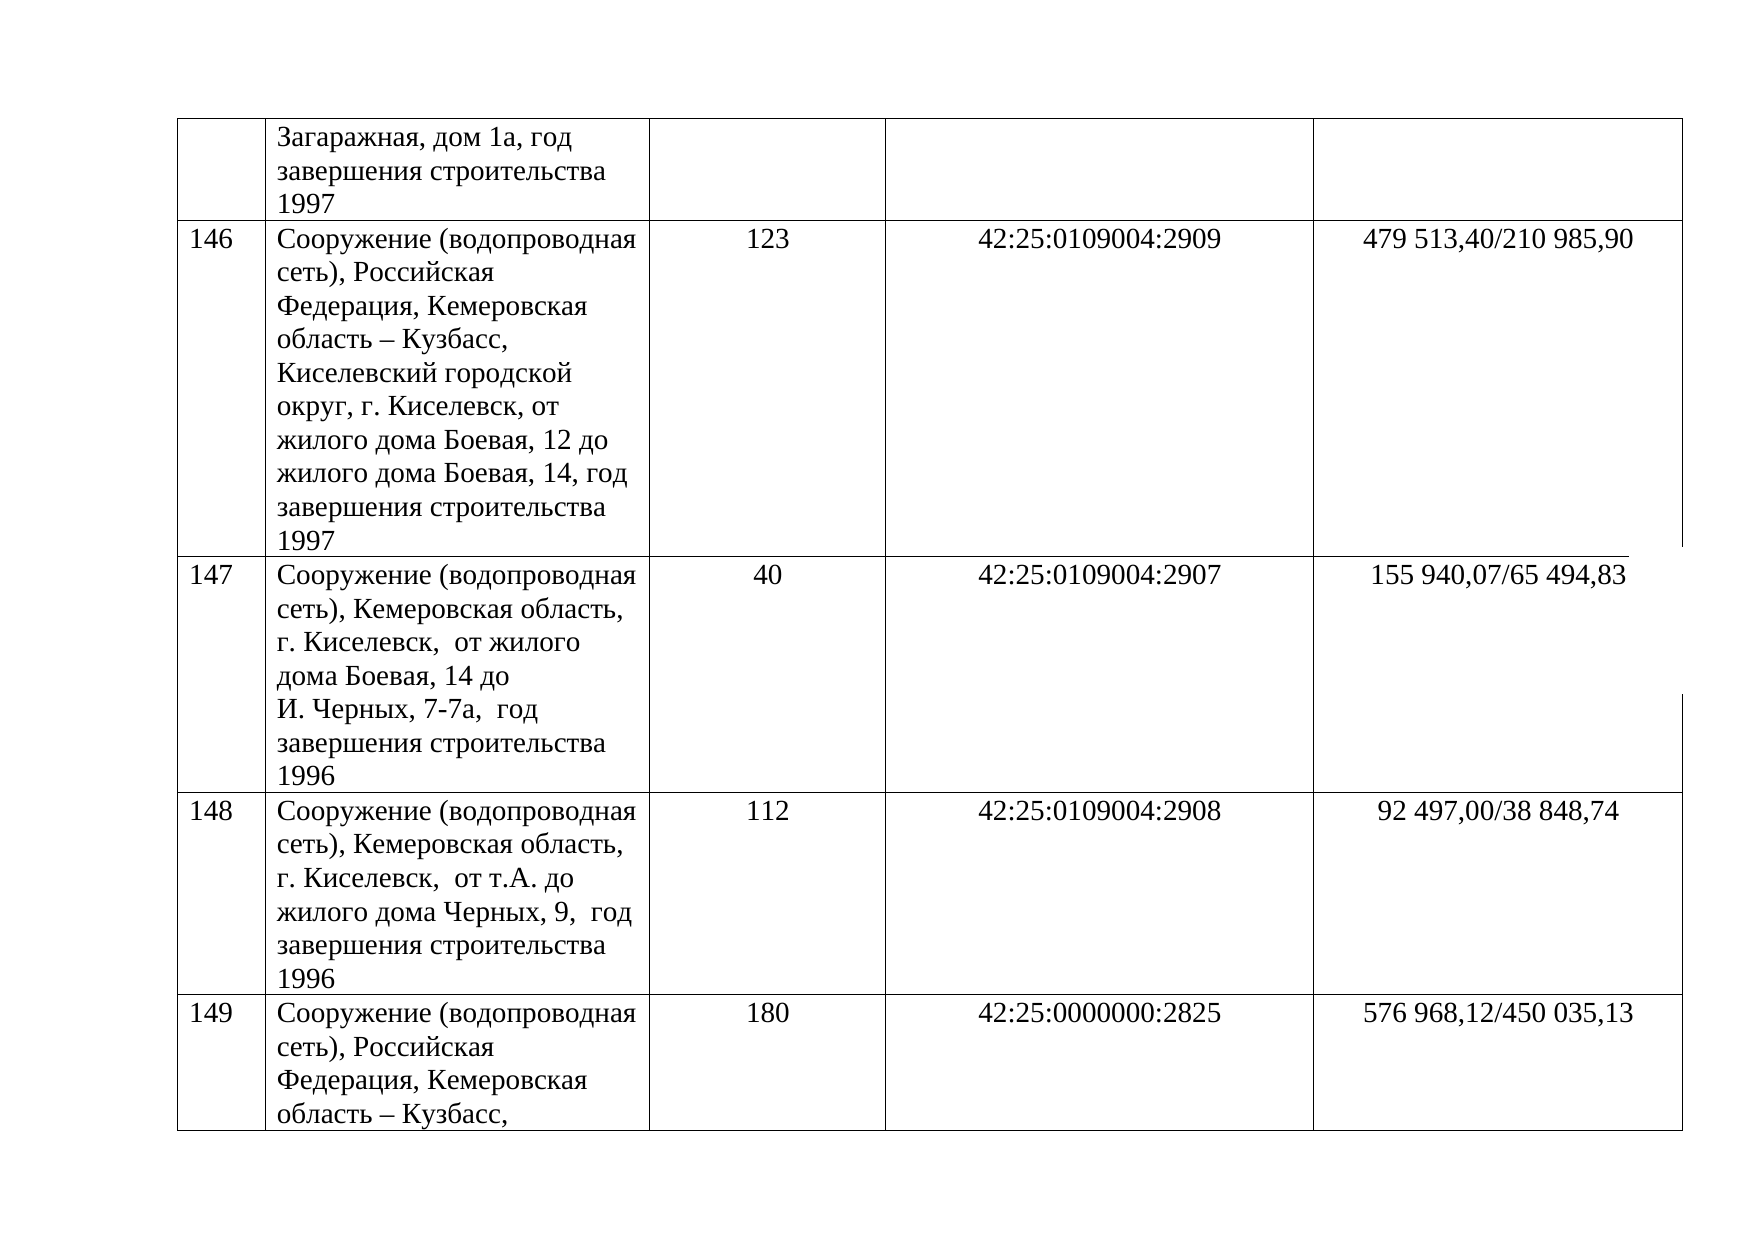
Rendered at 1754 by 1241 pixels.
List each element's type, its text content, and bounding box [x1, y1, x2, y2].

table_cell 42:25:0109004:2908 [886, 793, 1313, 994]
table_cell 92 497,00/38 848,74 [1314, 793, 1682, 994]
table_cell 576 968,12/450 035,13 [1314, 995, 1682, 1129]
table_cell [886, 119, 1313, 220]
table_cell 479 513,40/210 985,90 [1314, 221, 1682, 556]
table_cell [178, 119, 265, 220]
table_cell 42:25:0109004:2907 [886, 557, 1313, 792]
table_cell Сооружение (водопроводная сеть), Кемеровская область, г. Киселевск, от жилого дома Боевая, 14 до И. Черных, 7-7а, год завершения строительства 1996 [266, 557, 649, 792]
table_cell Сооружение (водопроводная сеть), Российская Федерация, Кемеровская область – Кузбасс, [266, 995, 649, 1129]
table_cell 147 [178, 557, 265, 792]
table_cell Сооружение (водопроводная сеть), Кемеровская область, г. Киселевск, от т.А. до жилого дома Черных, 9, год завершения строительства 1996 [266, 793, 649, 994]
table_cell 148 [178, 793, 265, 994]
table_cell Сооружение (водопроводная сеть), Российская Федерация, Кемеровская область – Кузбасс, Киселевский городской округ, г. Киселевск, от жилого дома Боевая, 12 до жилого дома Боевая, 14, год завершения строительства 1997 [266, 221, 649, 556]
table_cell 123 [650, 221, 885, 556]
table_cell 42:25:0000000:2825 [886, 995, 1313, 1129]
table_cell [650, 119, 885, 220]
table_cell 146 [178, 221, 265, 556]
table_cell 149 [178, 995, 265, 1129]
table_cell 40 [650, 557, 885, 792]
table_cell Загаражная, дом 1а, год завершения строительства 1997 [266, 119, 649, 220]
table_cell 112 [650, 793, 885, 994]
table_cell 180 [650, 995, 885, 1129]
table_cell [1314, 119, 1682, 220]
table_cell 155 940,07/65 494,83 [1314, 557, 1682, 792]
table_cell 42:25:0109004:2909 [886, 221, 1313, 556]
